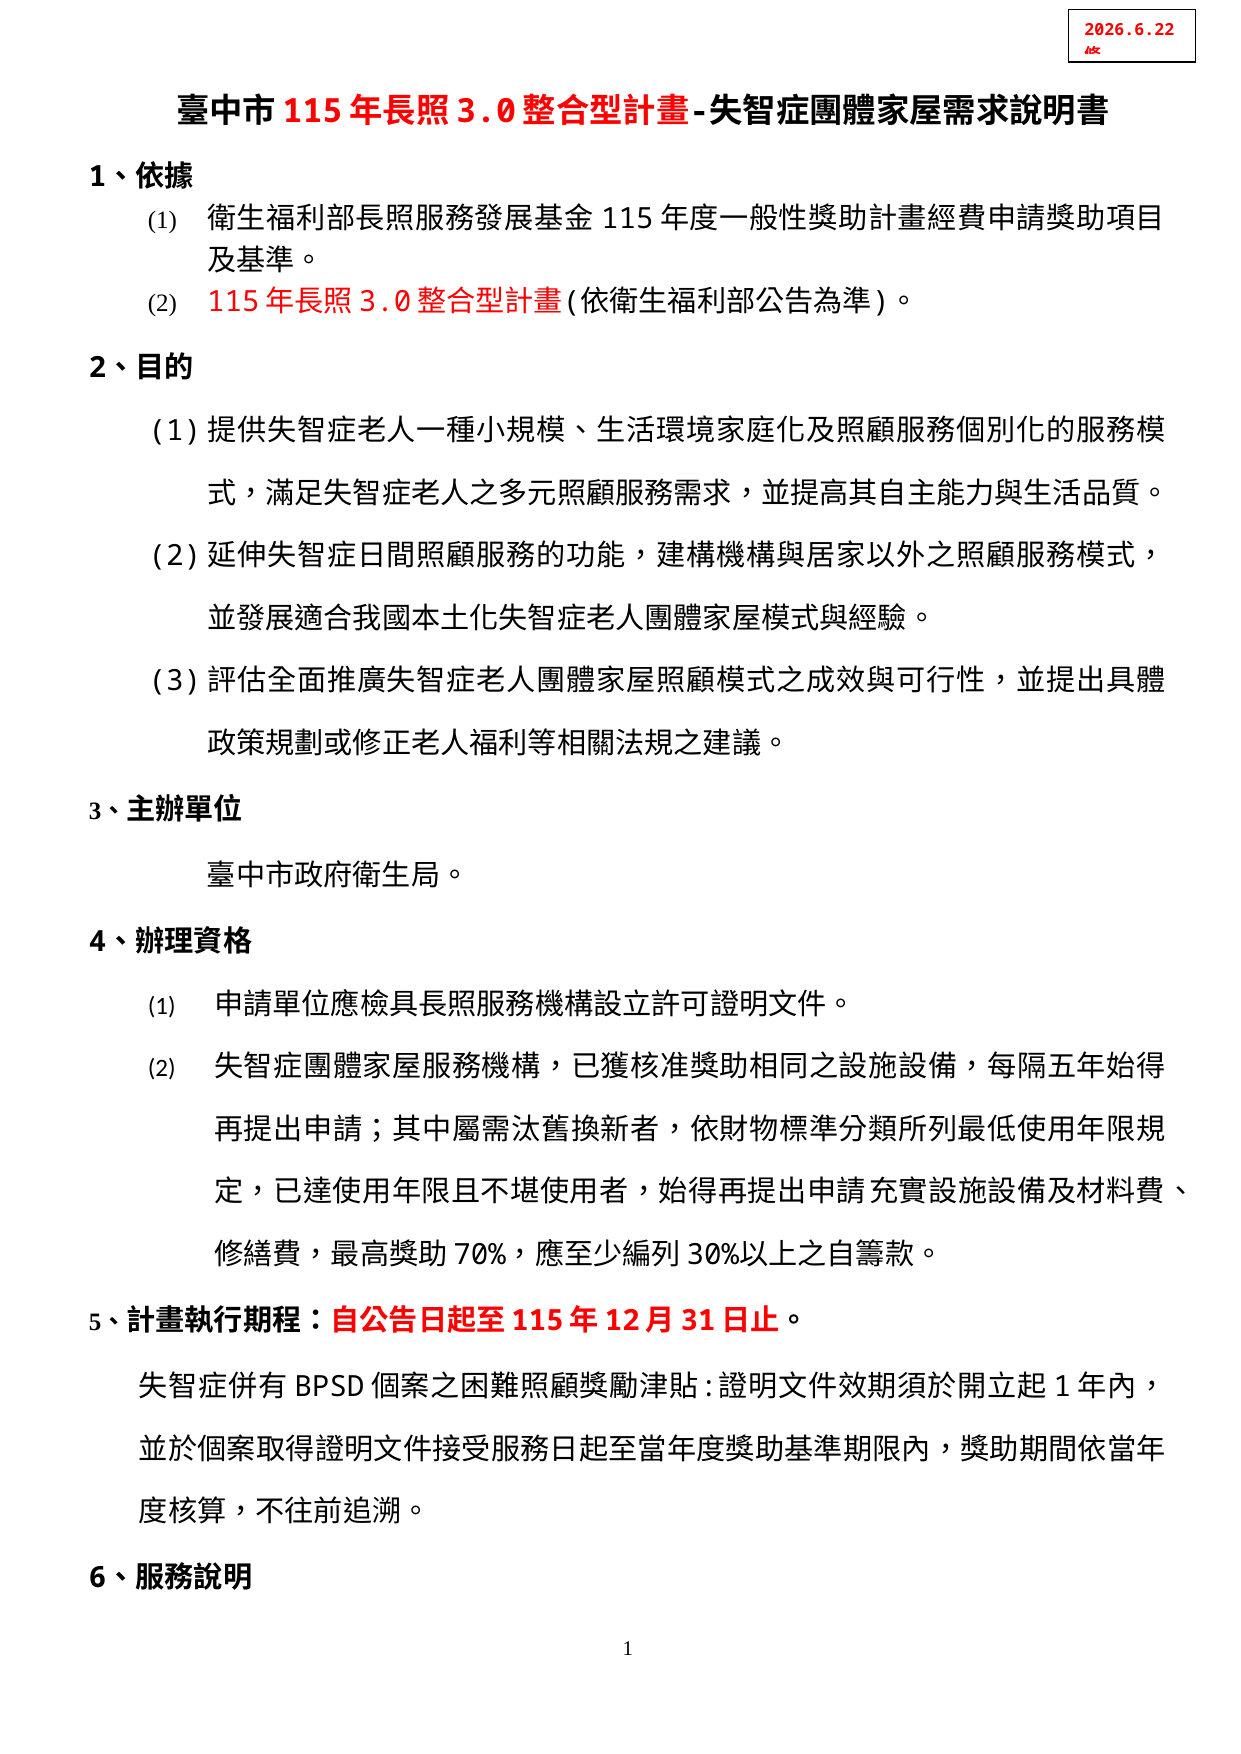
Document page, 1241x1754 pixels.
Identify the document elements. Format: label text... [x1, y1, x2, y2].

list 115年長照3.0整合型計畫(依衛生福利部公告為準)。 [148, 278, 1167, 320]
text 臺中市115年長照3.0整合型計畫-失智症團體家屋需求說明書 [89, 66, 1196, 129]
text 失智症併有BPSD個案之困難照顧獎勵津貼:證明文件效期須於開立起1年內，並於個案取得證明文件接受服務日起至當年度獎助基準期限內，獎助期間依當年度核算，不往前追溯。 [139, 1342, 1167, 1530]
list 延伸失智症日間照顧服務的功能，建構機構與居家以外之照顧服務模式，並發展適合我國本土化失智症老人團體家屋模式與經驗。 [148, 511, 1167, 636]
list 衛生福利部長照服務發展基金115年度一般性獎助計畫經費申請獎助項目及基準。 [148, 195, 1167, 278]
text 臺中市115年長照3.0整合型計畫-失智症團體家屋需求說明書 [1069, 10, 1195, 61]
list 提供失智症老人一種小規模、生活環境家庭化及照顧服務個別化的服務模式，滿足失智症老人之多元照顧服務需求，並提高其自主能力與生活品質。 [148, 386, 1167, 511]
list 評估全面推廣失智症老人團體家屋照顧模式之成效與可行性，並提出具體政策規劃或修正老人福利等相關法規之建議。 [148, 636, 1167, 761]
list 依據 [89, 132, 1167, 195]
list 失智症團體家屋服務機構，已獲核准獎助相同之設施設備，每隔五年始得再提出申請；其中屬需汰舊換新者，依財物標準分類所列最低使用年限規定，已達使用年限且不堪使用者，始得再提出申請充實設施設備及材料費、修繕費，最高獎助70%，應至少編列30%以上之自籌款。 [148, 1022, 1167, 1272]
text 2026.6.22修 [1084, 18, 1180, 54]
list 申請單位應檢具長照服務機構設立許可證明文件。 [148, 960, 1167, 1022]
list 辦理資格 [89, 897, 1167, 960]
text 臺中市政府衛生局。 [148, 831, 1167, 894]
list 主辦單位 [89, 765, 1167, 827]
list 計畫執行期程：自公告日起至115年12月31日止。 [89, 1276, 1167, 1339]
list 目的 [89, 324, 1167, 386]
list 服務說明 [89, 1534, 1167, 1596]
